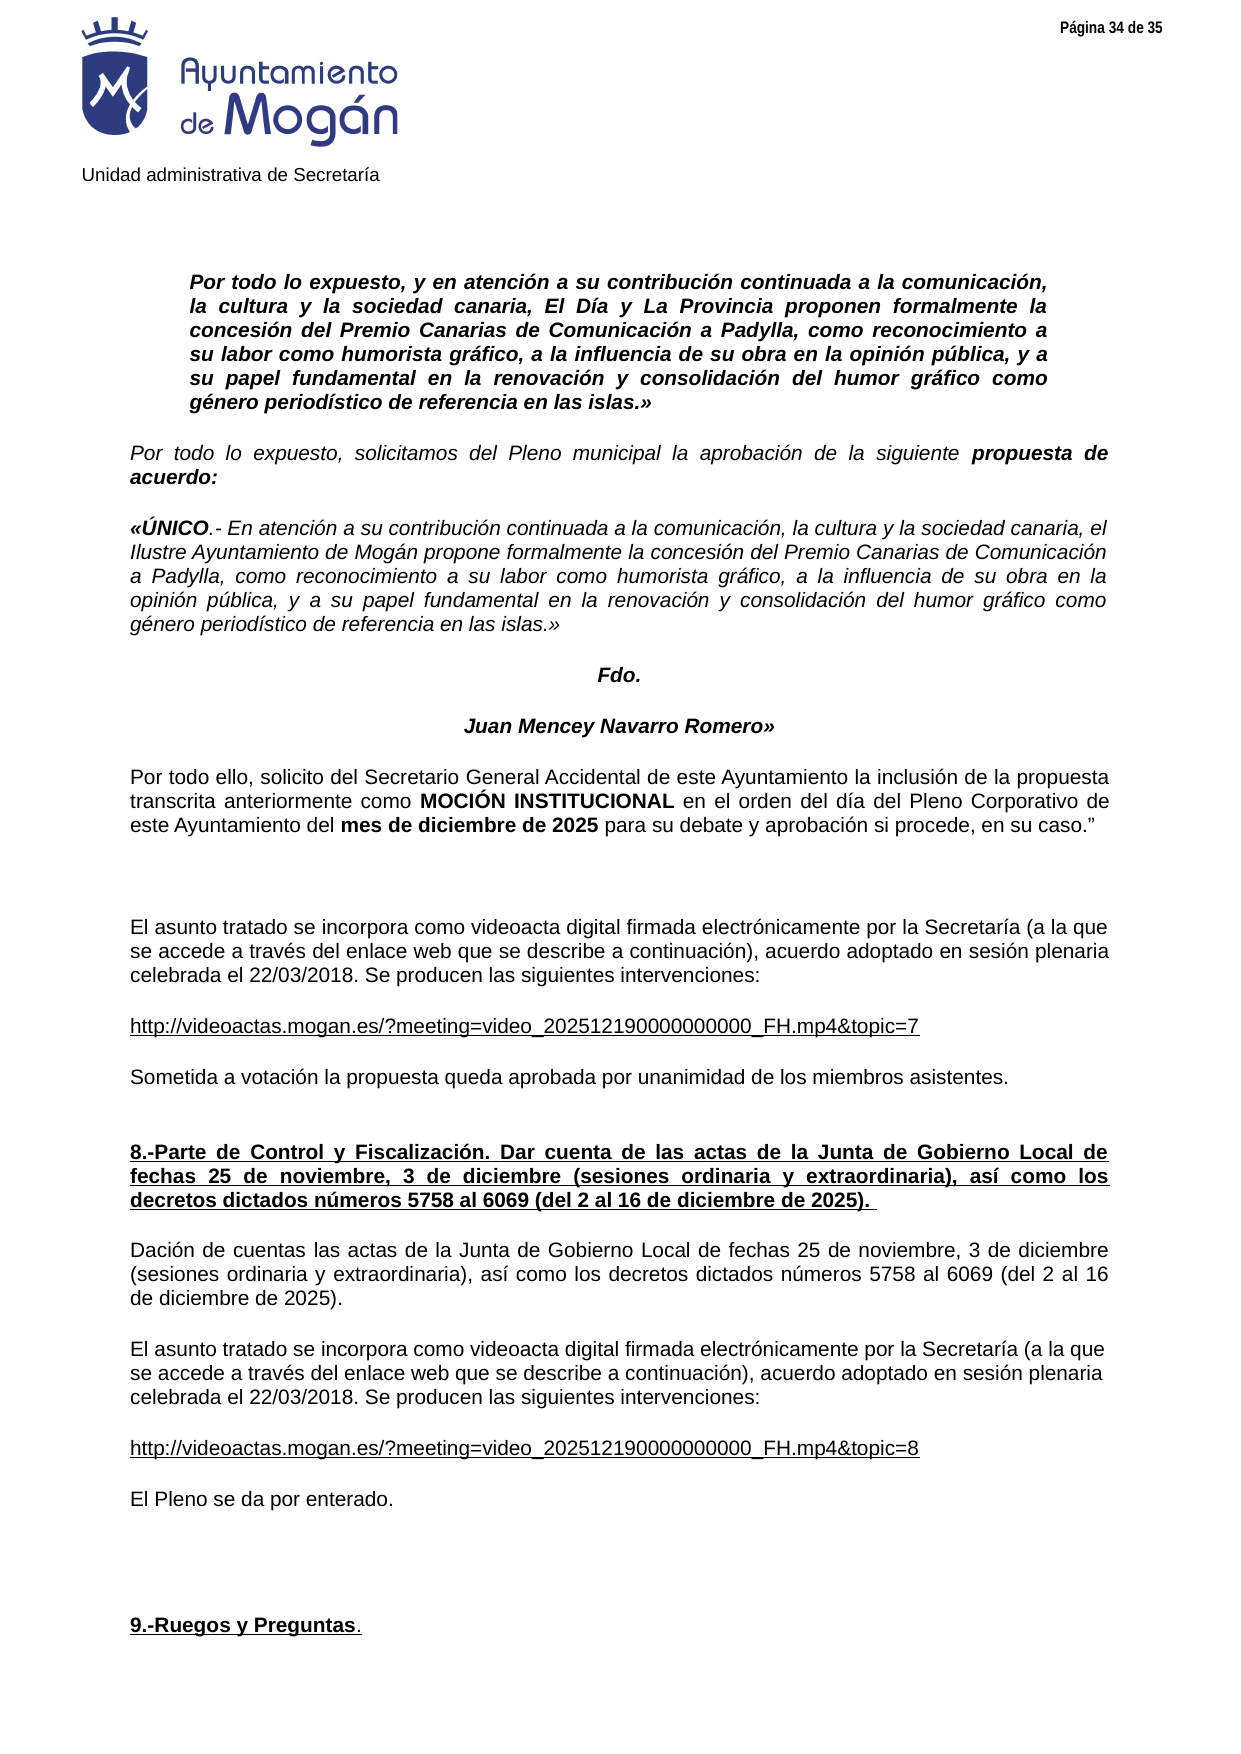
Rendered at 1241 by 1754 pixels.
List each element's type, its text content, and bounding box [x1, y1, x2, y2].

text http://videoactas.mogan.es/?meeting=video_202512190000000000_FH.mp4&topic=7 [130, 1014, 1110, 1038]
text El asunto tratado se incorpora como videoacta digital firmada electrónicamente por la Secretaría (a la que se accede a través del enlace web que se describe a continuación), acuerdo adoptado en sesión plenaria celebrada el 22/03/2018. Se producen las siguientes intervenciones: [130, 1337, 1110, 1409]
text Sometida a votación la propuesta queda aprobada por unanimidad de los miembros asistentes. [130, 1065, 1110, 1089]
text Por todo ello, solicito del Secretario General Accidental de este Ayuntamiento la inclusión de la propuesta transcrita anteriormente como MOCIÓN INSTITUCIONAL en el orden del día del Pleno Corporativo de este Ayuntamiento del mes de diciembre de 2025 para su debate y aprobación si procede, en su caso.” [130, 765, 1110, 837]
text 9.-Ruegos y Preguntas. [130, 1589, 1110, 1637]
text Por todo lo expuesto, y en atención a su contribución continuada a la comunicación, la cultura y la sociedad canaria, El Día y La Provincia proponen formalmente la concesión del Premio Canarias de Comunicación a Padylla, como reconocimiento a su labor como humorista gráfico, a la influencia de su obra en la opinión pública, y a su papel fundamental en la renovación y consolidación del humor gráfico como género periodístico de referencia en las islas.» [189, 270, 1051, 414]
text http://videoactas.mogan.es/?meeting=video_202512190000000000_FH.mp4&topic=8 [130, 1436, 1110, 1460]
text Juan Mencey Navarro Romero» [130, 714, 1110, 738]
text Por todo lo expuesto, solicitamos del Pleno municipal la aprobación de la siguiente propuesta de acuerdo: [130, 441, 1110, 489]
text El Pleno se da por enterado. [130, 1487, 1110, 1511]
picture [81, 17, 398, 153]
text Dación de cuentas las actas de la Junta de Gobierno Local de fechas 25 de noviembre, 3 de diciembre (sesiones ordinaria y extraordinaria), así como los decretos dictados números 5758 al 6069 (del 2 al 16 de diciembre de 2025). [130, 1238, 1110, 1310]
text Fdo. [130, 663, 1110, 687]
text El asunto tratado se incorpora como videoacta digital firmada electrónicamente por la Secretaría (a la que se accede a través del enlace web que se describe a continuación), acuerdo adoptado en sesión plenaria celebrada el 22/03/2018. Se producen las siguientes intervenciones: [130, 915, 1110, 987]
text 8.-Parte de Control y Fiscalización. Dar cuenta de las actas de la Junta de Gobierno Local de fechas 25 de noviembre, 3 de diciembre (sesiones ordinaria y extraordinaria), así como los [130, 1116, 1110, 1185]
text «ÚNICO.- En atención a su contribución continuada a la comunicación, la cultura y la sociedad canaria, el Ilustre Ayuntamiento de Mogán propone formalmente la concesión del Premio Canarias de Comunicación a Padylla, como reconocimiento a su labor como humorista gráfico, a la influencia de su obra en la opinión pública, y a su papel fundamental en la renovación y consolidación del humor gráfico como género periodístico de referencia en las islas.» [130, 516, 1110, 636]
text decretos dictados números 5758 al 6069 (del 2 al 16 de diciembre de 2025). [130, 1186, 1110, 1212]
